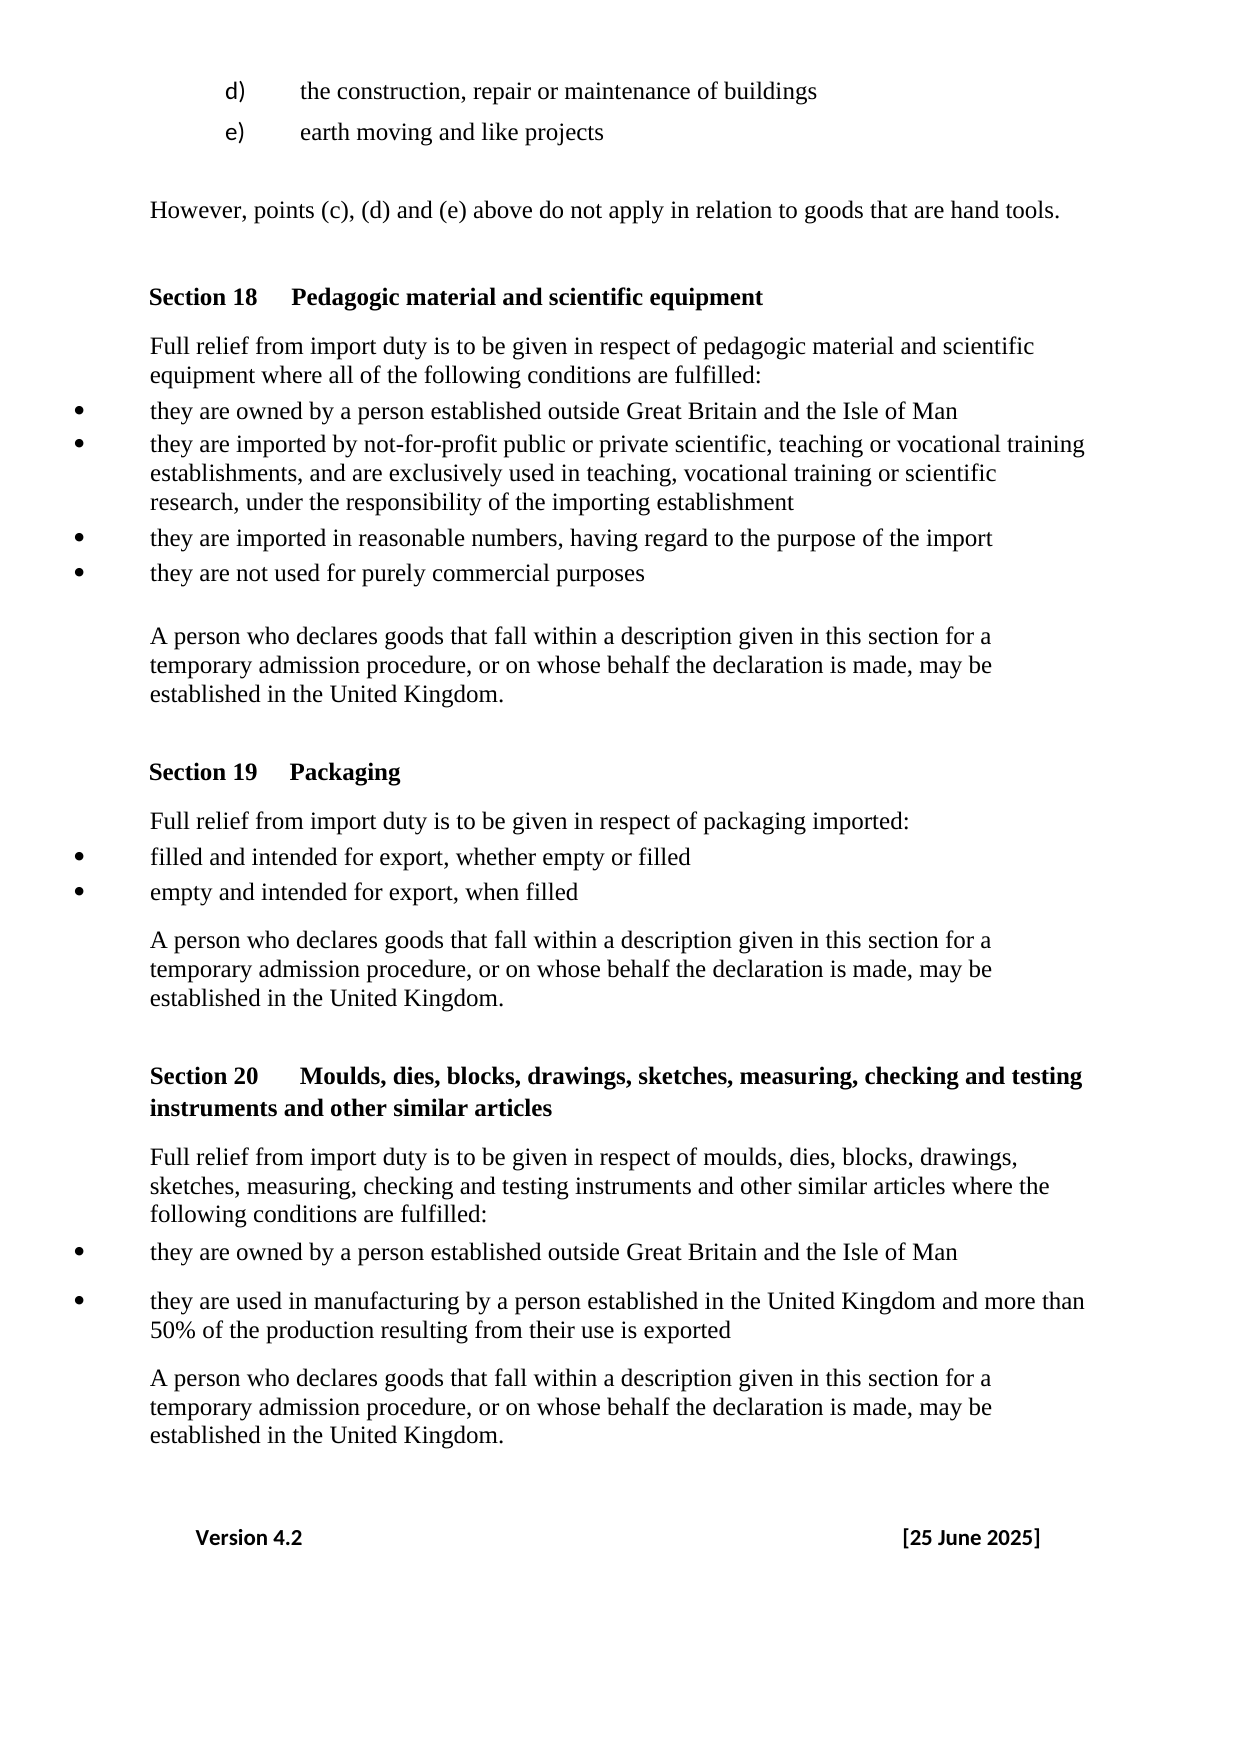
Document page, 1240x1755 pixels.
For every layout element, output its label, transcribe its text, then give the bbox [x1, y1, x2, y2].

text A person who declares goods that fall within a description given in this section for a temporary admission procedure, or on whose behalf the declaration is made, may be established in the United Kingdom. [149, 1363, 1090, 1449]
list they are not used for purely commercial purposes [75, 558, 1090, 587]
list they are imported in reasonable numbers, having regard to the purpose of the import [75, 523, 1090, 551]
text Full relief from import duty is to be given in respect of pedagogic material and scientific equipment where all of the following conditions are fulfilled: [149, 331, 1090, 389]
list they are owned by a person established outside Great Britain and the Isle of Man [75, 396, 1090, 424]
list empty and intended for export, when filled [75, 877, 1090, 906]
text Section 19 Packaging [148, 757, 1090, 786]
text However, points (c), (d) and (e) above do not apply in relation to goods that are hand tools. [149, 195, 1090, 223]
list they are imported by not‐for‐profit public or private scientific, teaching or vocational training establishments, and are exclusively used in teaching, vocational training or scientific research, under the responsibility of the importing establishment [75, 429, 1090, 516]
list filled and intended for export, whether empty or filled [75, 842, 1090, 870]
list the construction, repair or maintenance of buildings [225, 75, 1090, 106]
text Full relief from import duty is to be given in respect of moulds, dies, blocks, drawings, sketches, measuring, checking and testing instruments and other similar articles where the following conditions are fulfilled: [149, 1142, 1090, 1228]
text A person who declares goods that fall within a description given in this section for a temporary admission procedure, or on whose behalf the declaration is made, may be established in the United Kingdom. [149, 925, 1090, 1012]
text Section 18 Pedagogic material and scientific equipment [148, 282, 1090, 311]
text Section 20 Moulds, dies, blocks, drawings, sketches, measuring, checking and testing instruments and other similar articles [149, 1061, 1090, 1122]
text Full relief from import duty is to be given in respect of packaging imported: [149, 806, 1090, 835]
text A person who declares goods that fall within a description given in this section for a temporary admission procedure, or on whose behalf the declaration is made, may be established in the United Kingdom. [149, 621, 1090, 708]
list they are owned by a person established outside Great Britain and the Isle of Man [75, 1237, 1090, 1266]
list earth moving and like projects [225, 116, 1090, 147]
list they are used in manufacturing by a person established in the United Kingdom and more than 50% of the production resulting from their use is exported [75, 1286, 1090, 1343]
